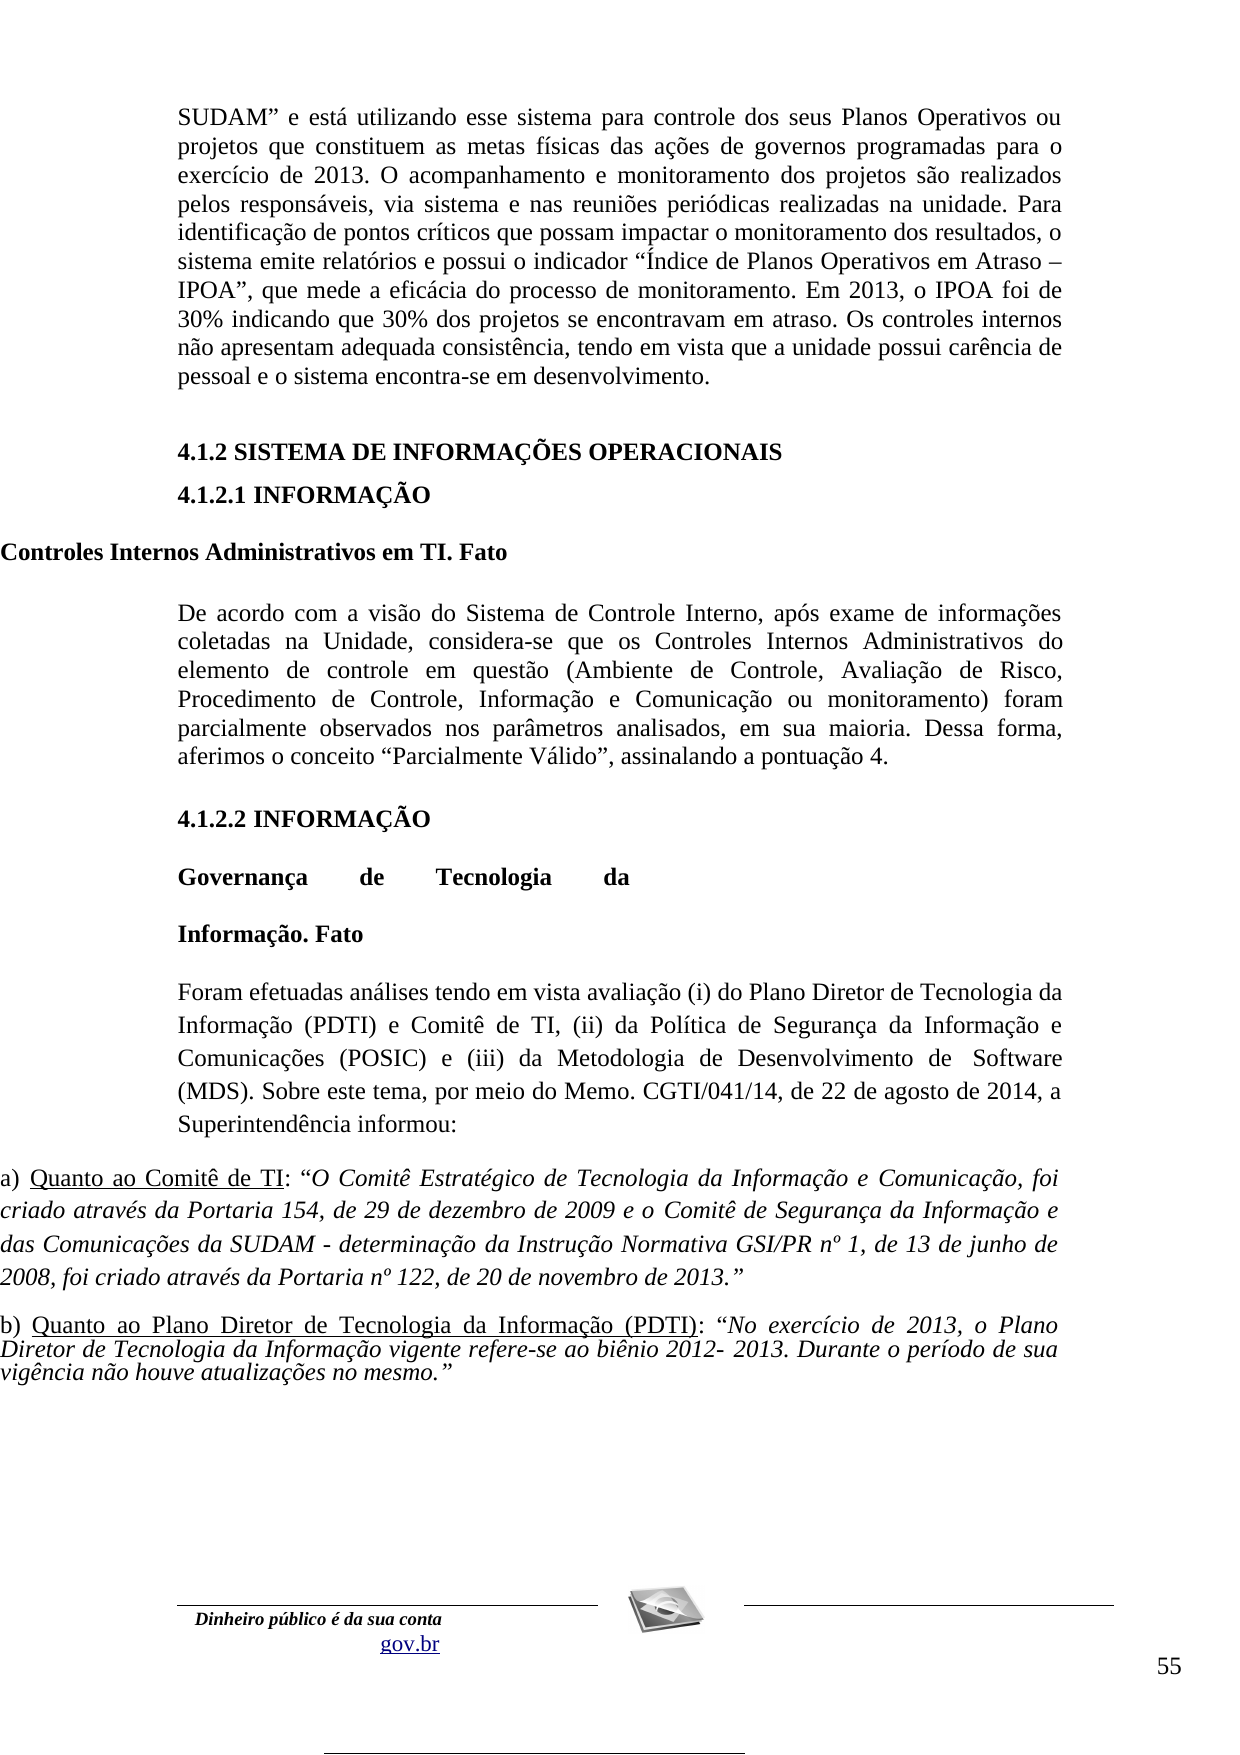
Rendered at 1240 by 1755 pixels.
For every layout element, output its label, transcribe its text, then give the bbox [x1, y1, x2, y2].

list SISTEMA DE INFORMAÇÕES OPERACIONAIS [177, 437, 1239, 465]
text Foram efetuadas análises tendo em vista avaliação (i) do Plano Diretor de Tecnologia da Informação (PDTI) e Comitê de TI, (ii) da Política de Segurança da Informação e Comunicações (POSIC) e (iii) da Metodologia de Desenvolvimento de Software (MDS). Sobre este tema, por meio do Memo. CGTI/041/14, de 22 de agosto de 2014, a Superintendência informou: [177, 977, 1063, 1138]
text De acordo com a visão do Sistema de Controle Interno, após exame de informações coletadas na Unidade, considera-se que os Controles Internos Administrativos do elemento de controle em questão (Ambiente de Controle, Avaliação de Risco, Procedimento de Controle, Informação e Comunicação ou monitoramento) foram parcialmente observados nos parâmetros analisados, em sua maioria. Dessa forma, aferimos o conceito “Parcialmente Válido”, assinalando a pontuação 4. [177, 598, 1063, 770]
list Quanto ao Plano Diretor de Tecnologia da Informação (PDTI): “No exercício de 2013, o Plano Diretor de Tecnologia da Informação vigente refere-se ao biênio 2012- 2013. Durante o período de sua vigência não houve atualizações no mesmo.” [0, 1315, 1061, 1386]
list INFORMAÇÃO [177, 480, 1239, 508]
text Governança de Tecnologia da Informação. Fato [177, 862, 630, 948]
list INFORMAÇÃO [177, 804, 1239, 833]
subtitle Controles Internos Administrativos em TI. Fato [0, 537, 631, 566]
list Quanto ao Comitê de TI: “O Comitê Estratégico de Tecnologia da Informação e Comunicação, foi criado através da Portaria 154, de 29 de dezembro de 2009 e o Comitê de Segurança da Informação e das Comunicações da SUDAM - determinação da Instrução Normativa GSI/PR nº 1, de 13 de junho de 2008, foi criado através da Portaria nº 122, de 20 de novembro de 2013.” [0, 1163, 1061, 1290]
text SUDAM” e está utilizando esse sistema para controle dos seus Planos Operativos ou projetos que constituem as metas físicas das ações de governos programadas para o exercício de 2013. O acompanhamento e monitoramento dos projetos são realizados pelos responsáveis, via sistema e nas reuniões periódicas realizadas na unidade. Para identificação de pontos críticos que possam impactar o monitoramento dos resultados, o sistema emite relatórios e possui o indicador “Índice de Planos Operativos em Atraso – IPOA”, que mede a eficácia do processo de monitoramento. Em 2013, o IPOA foi de 30% indicando que 30% dos projetos se encontravam em atraso. Os controles internos não apresentam adequada consistência, tendo em vista que a unidade possui carência de pessoal e o sistema encontra-se em desenvolvimento. [177, 102, 1063, 390]
